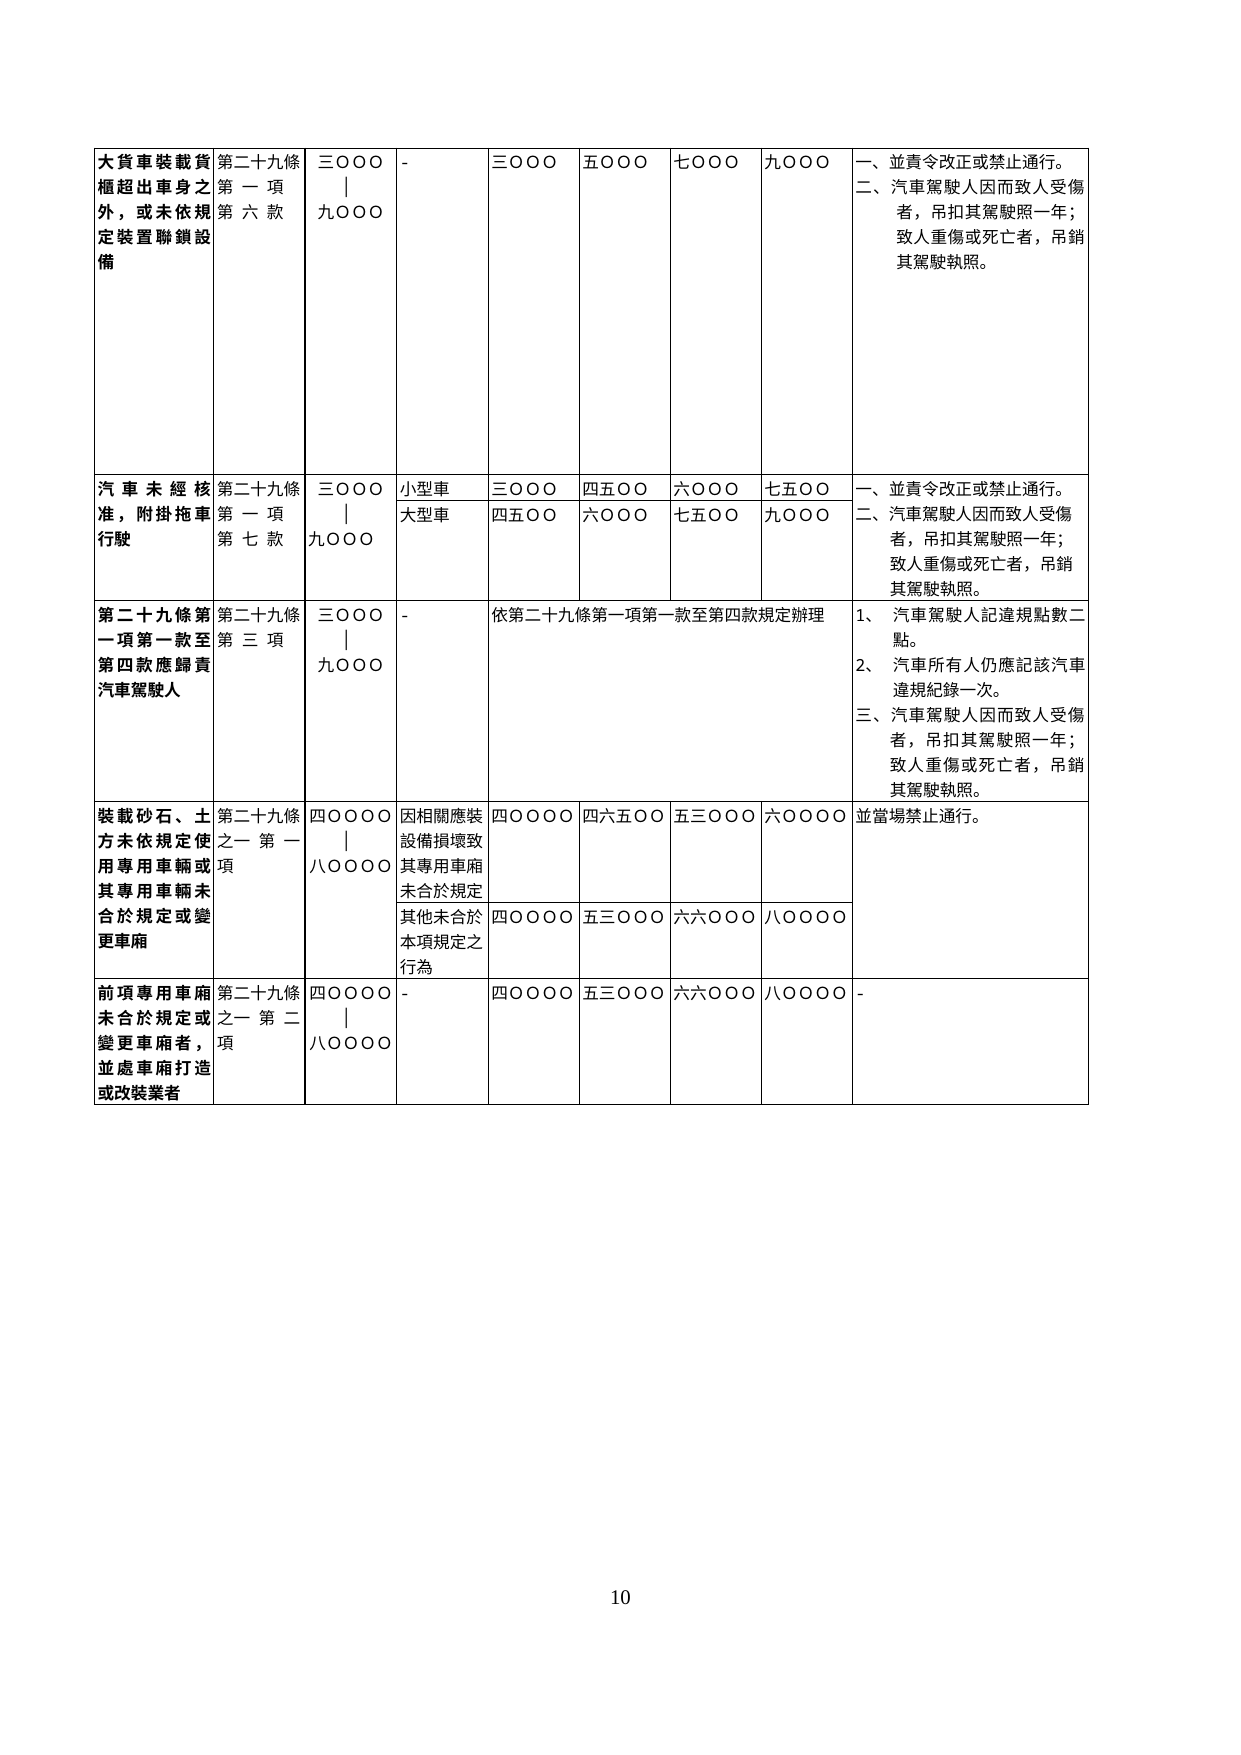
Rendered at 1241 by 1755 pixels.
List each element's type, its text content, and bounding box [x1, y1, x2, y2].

table_cell 五三ＯＯＯ [671, 802, 761, 902]
table_cell 其他未合於本項規定之行為 [397, 903, 488, 978]
table_cell 一、並責令改正或禁止通行。 二、汽車駕駛人因而致人受傷者，吊扣其駕駛照一年；致人重傷或死亡者，吊銷其駕駛執照。 [853, 475, 1088, 600]
table_cell 五三ＯＯＯ [580, 903, 670, 978]
table_cell 三ＯＯＯ [489, 475, 579, 500]
table_cell 四ＯＯＯＯ [489, 802, 579, 902]
table_cell 第二十九條 之一 第 二 項 [214, 979, 304, 1104]
table_cell 因相關應裝設備損壞致其專用車廂未合於規定 [397, 802, 488, 902]
table_cell 八ＯＯＯＯ [762, 979, 852, 1104]
table_cell 第二十九條 之一 第 一 項 [214, 802, 304, 978]
table_cell 六ＯＯＯ [671, 475, 761, 500]
table_cell 四五ＯＯ [580, 475, 670, 500]
table_cell 四ＯＯＯＯ [489, 979, 579, 1104]
table_cell 並當場禁止通行。 [853, 802, 1088, 978]
table_cell 大貨車裝載貨櫃超出車身之外，或未依規定裝置聯鎖設備 [95, 149, 213, 474]
table_cell 五ＯＯＯ [580, 149, 670, 474]
table_cell 四ＯＯＯＯ [489, 903, 579, 978]
table_cell 五三ＯＯＯ [580, 979, 670, 1104]
table_cell 第二十九條 第 一 項 第 六 款 [214, 149, 304, 474]
table_cell 大型車 [397, 501, 488, 600]
table_cell 八ＯＯＯＯ [762, 903, 852, 978]
table_cell 三ＯＯＯ │ 九ＯＯＯ [306, 149, 396, 474]
table_cell - [397, 979, 488, 1104]
table_cell 六六ＯＯＯ [671, 979, 761, 1104]
table_cell 九ＯＯＯ [762, 501, 852, 600]
table_cell 三ＯＯＯ │ 九ＯＯＯ [306, 601, 396, 801]
table_cell 依第二十九條第一項第一款至第四款規定辦理 [489, 601, 852, 801]
table_cell 七五ＯＯ [671, 501, 761, 600]
table_cell 第二十九條 第 一 項 第 七 款 [214, 475, 304, 600]
table_cell 小型車 [397, 475, 488, 500]
table_cell 三ＯＯＯ │ 九ＯＯＯ [306, 475, 396, 600]
table_cell 六ＯＯＯＯ [762, 802, 852, 902]
table_cell 九ＯＯＯ [762, 149, 852, 474]
table_cell 前項專用車廂未合於規定或變更車廂者，並處車廂打造或改裝業者 [95, 979, 213, 1104]
table_cell 汽車未經核准，附掛拖車行駛 [95, 475, 213, 600]
table_cell 四五ＯＯ [489, 501, 579, 600]
table_cell 六六ＯＯＯ [671, 903, 761, 978]
table_cell 三ＯＯＯ [489, 149, 579, 474]
table_cell 第二十九條第一項第一款至第四款應歸責汽車駕駛人 [95, 601, 213, 801]
table_cell 六ＯＯＯ [580, 501, 670, 600]
table_cell 四ＯＯＯＯ │ 八ＯＯＯＯ [306, 802, 396, 978]
table_cell - [397, 149, 488, 474]
table_cell 七ＯＯＯ [671, 149, 761, 474]
table_cell 一、並責令改正或禁止通行。 二、汽車駕駛人因而致人受傷者，吊扣其駕駛照一年；致人重傷或死亡者，吊銷其駕駛執照。 [853, 149, 1088, 474]
table_cell 汽車駕駛人記違規點數二點。 汽車所有人仍應記該汽車違規紀錄一次。 三、汽車駕駛人因而致人受傷者，吊扣其駕駛照一年；致人重傷或死亡者，吊銷其駕駛執照。 [853, 601, 1088, 801]
table_cell 裝載砂石、土方未依規定使用專用車輛或其專用車輛未合於規定或變更車廂 [95, 802, 213, 978]
table_cell - [397, 601, 488, 801]
table_cell 四六五ＯＯ [580, 802, 670, 902]
table_cell 七五ＯＯ [762, 475, 852, 500]
table_cell 四ＯＯＯＯ │ 八ＯＯＯＯ [306, 979, 396, 1104]
table_cell - [853, 979, 1088, 1104]
table_cell 第二十九條 第 三 項 [214, 601, 304, 801]
